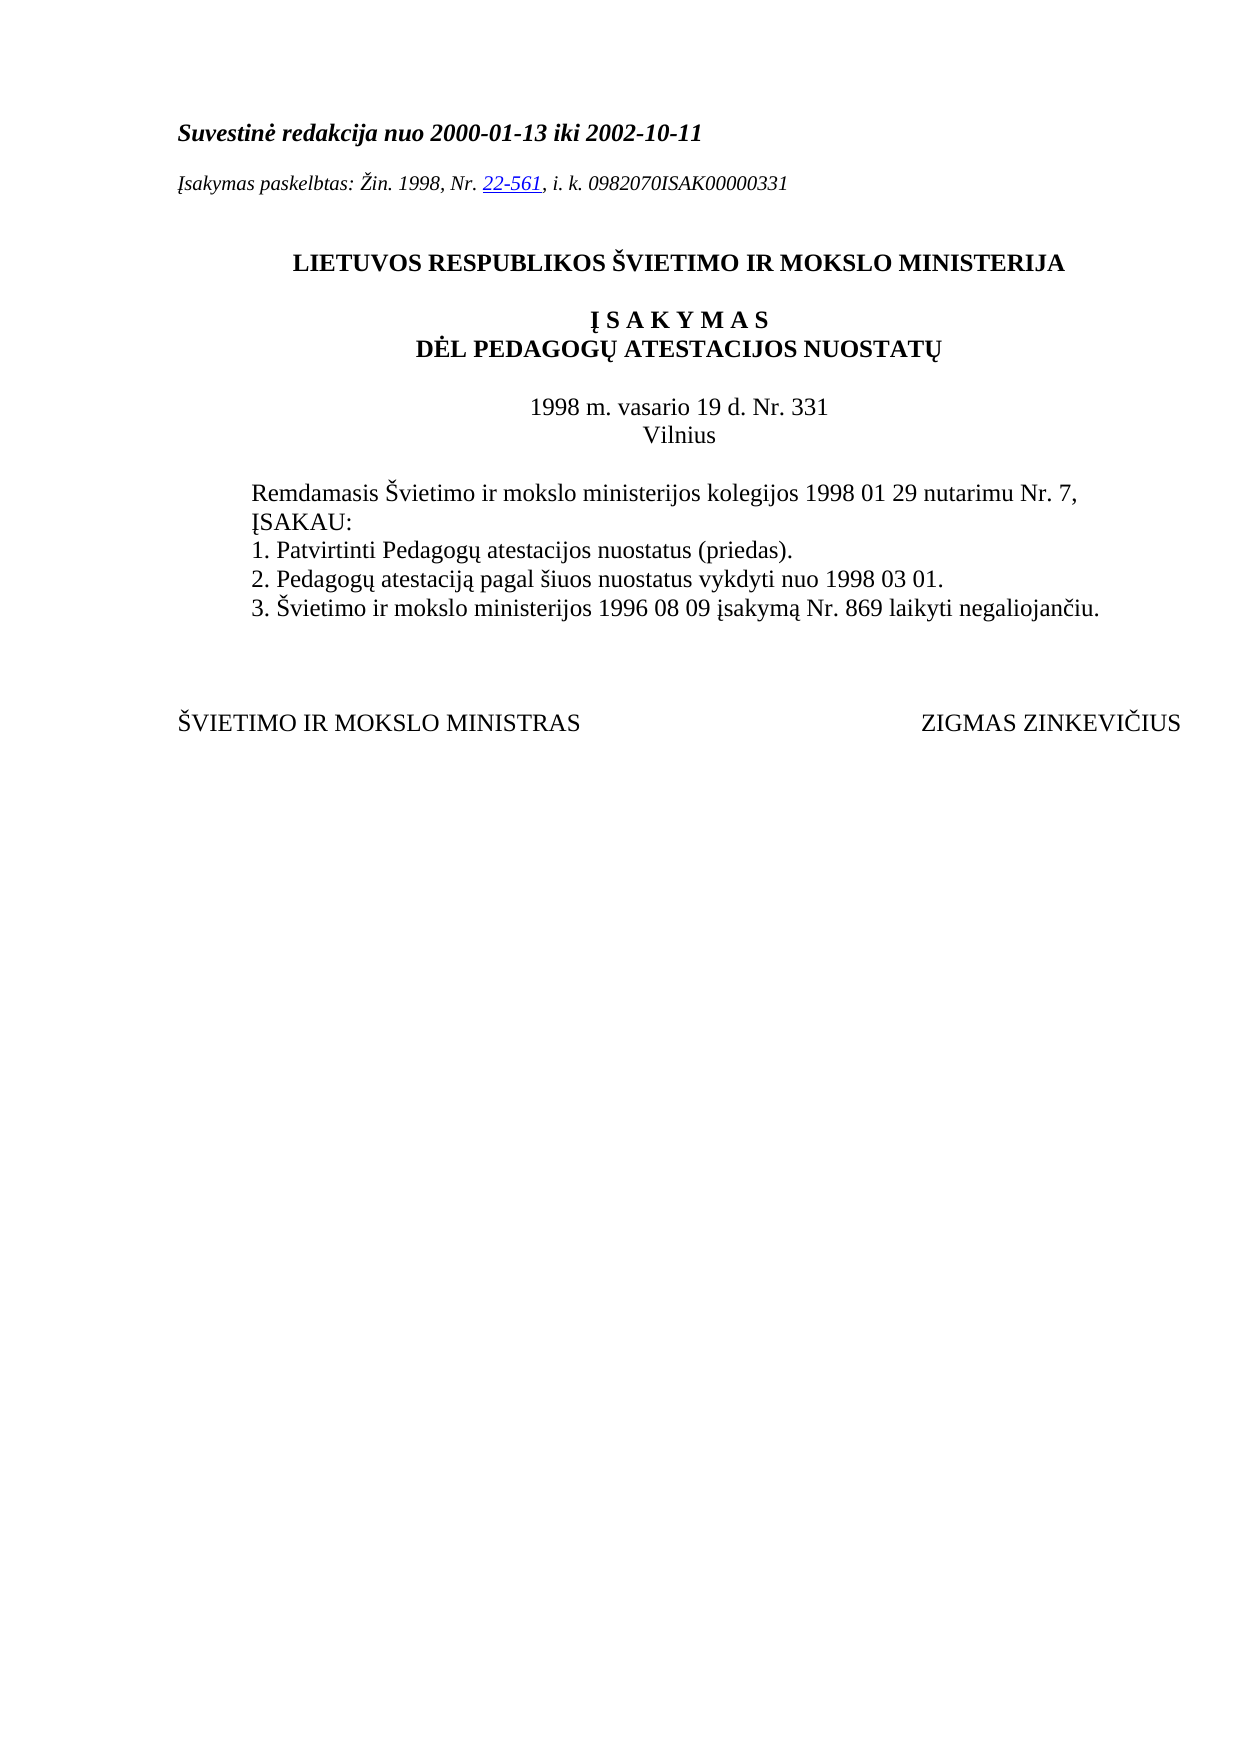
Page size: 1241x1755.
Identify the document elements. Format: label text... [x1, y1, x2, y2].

text Vilnius [177, 420, 1181, 449]
text 3. Švietimo ir mokslo ministerijos 1996 08 09 įsakymą Nr. 869 laikyti negaliojančiu. [177, 593, 1181, 622]
text 1. Patvirtinti Pedagogų atestacijos nuostatus (priedas). [177, 535, 1181, 564]
text Remdamasis Švietimo ir mokslo ministerijos kolegijos 1998 01 29 nutarimu Nr. 7, [177, 478, 1181, 507]
text Įsakymas paskelbtas: Žin. 1998, Nr. 22-561, i. k. 0982070ISAK00000331 [177, 171, 1181, 195]
text Į S A K Y M A S [177, 305, 1181, 334]
text Suvestinė redakcija nuo 2000-01-13 iki 2002-10-11 [177, 118, 1181, 147]
text 2. Pedagogų atestaciją pagal šiuos nuostatus vykdyti nuo 1998 03 01. [177, 564, 1181, 593]
text ŠVIETIMO IR MOKSLO MINISTRAS ZIGMAS ZINKEVIČIUS [177, 708, 1181, 737]
text LIETUVOS RESPUBLIKOS ŠVIETIMO IR MOKSLO MINISTERIJA [177, 248, 1181, 277]
text 1998 m. vasario 19 d. Nr. 331 [177, 392, 1181, 420]
text ĮSAKAU: [177, 507, 1181, 535]
text DĖL PEDAGOGŲ ATESTACIJOS NUOSTATŲ [177, 334, 1181, 363]
